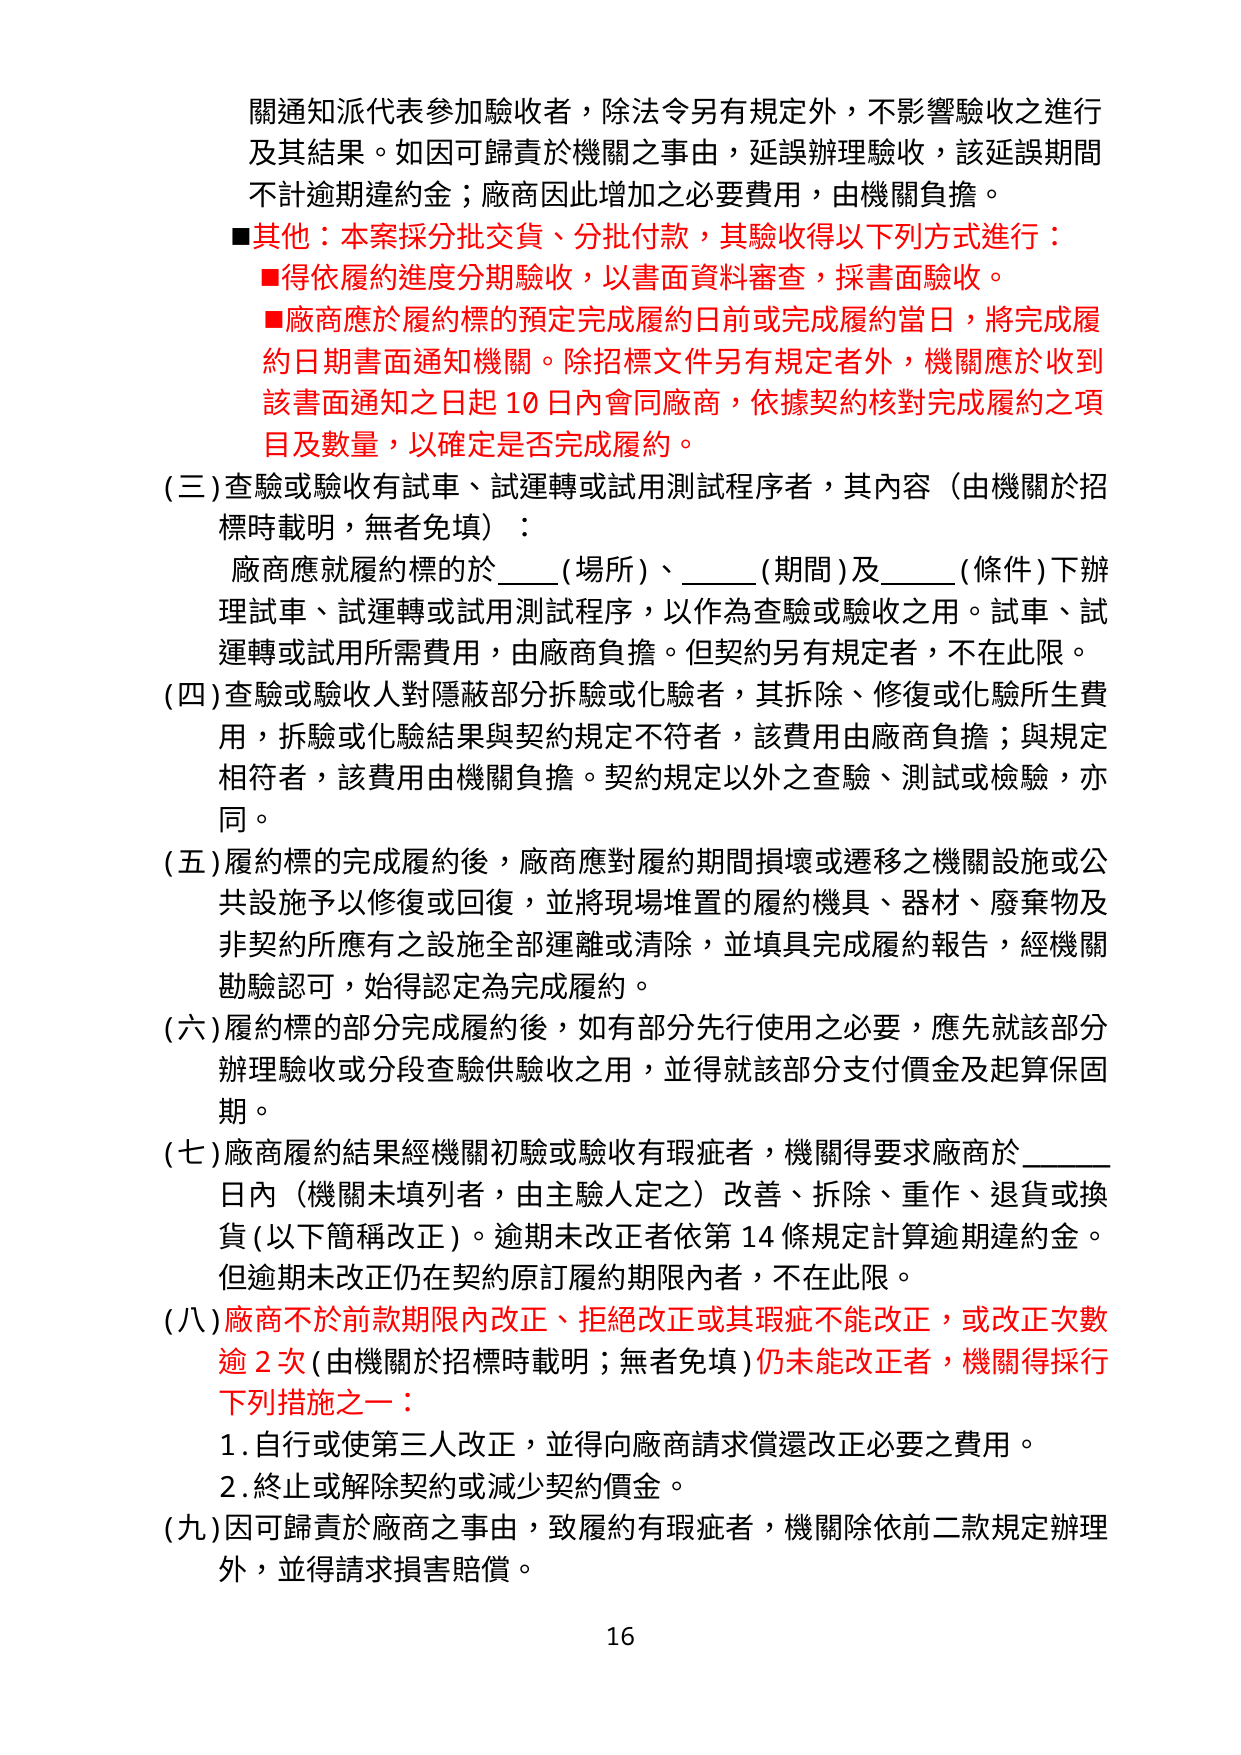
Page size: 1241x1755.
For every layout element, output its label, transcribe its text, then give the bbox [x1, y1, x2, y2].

text 2.終止或解除契約或減少契約價金。 [218, 1464, 1104, 1505]
text (五)履約標的完成履約後，廠商應對履約期間損壞或遷移之機關設施或公共設施予以修復或回復，並將現場堆置的履約機具、器材、廢棄物及非契約所應有之設施全部運離或清除，並填具完成履約報告，經機關勘驗認可，始得認定為完成履約。 [159, 839, 1110, 1005]
text (六)履約標的部分完成履約後，如有部分先行使用之必要，應先就該部分辦理驗收或分段查驗供驗收之用，並得就該部分支付價金及起算保固期。 [159, 1005, 1110, 1130]
text 關通知派代表參加驗收者，除法令另有規定外，不影響驗收之進行及其結果。如因可歸責於機關之事由，延誤辦理驗收，該延誤期間不計逾期違約金；廠商因此增加之必要費用，由機關負擔。 [218, 89, 1104, 214]
text (三)查驗或驗收有試車、試運轉或試用測試程序者，其內容（由機關於招標時載明，無者免填）： [159, 464, 1110, 547]
text (九)因可歸責於廠商之事由，致履約有瑕疵者，機關除依前二款規定辦理外，並得請求損害賠償。 [159, 1505, 1110, 1589]
text 廠商應於履約標的預定完成履約日前或完成履約當日，將完成履約日期書面通知機關。除招標文件另有規定者外，機關應於收到該書面通知之日起10日內會同廠商，依據契約核對完成履約之項目及數量，以確定是否完成履約。 [263, 297, 1104, 464]
text (四)查驗或驗收人對隱蔽部分拆驗或化驗者，其拆除、修復或化驗所生費用，拆驗或化驗結果與契約規定不符者，該費用由廠商負擔；與規定相符者，該費用由機關負擔。契約規定以外之查驗、測試或檢驗，亦同。 [159, 672, 1110, 839]
text (七)廠商履約結果經機關初驗或驗收有瑕疵者，機關得要求廠商於_____日內（機關未填列者，由主驗人定之）改善、拆除、重作、退貨或換貨(以下簡稱改正)。逾期未改正者依第14條規定計算逾期違約金。但逾期未改正仍在契約原訂履約期限內者，不在此限。 [159, 1130, 1110, 1297]
text (八)廠商不於前款期限內改正、拒絕改正或其瑕疵不能改正，或改正次數逾2次(由機關於招標時載明；無者免填)仍未能改正者，機關得採行下列措施之一： [159, 1297, 1110, 1422]
text 得依履約進度分期驗收，以書面資料審查，採書面驗收。 [142, 255, 1104, 297]
text 其他：本案採分批交貨、分批付款，其驗收得以下列方式進行： [142, 214, 1104, 255]
text 廠商應就履約標的於 (場所)、 (期間)及 (條件)下辦理試車、試運轉或試用測試程序，以作為查驗或驗收之用。試車、試運轉或試用所需費用，由廠商負擔。但契約另有規定者，不在此限。 [159, 547, 1110, 672]
text 1.自行或使第三人改正，並得向廠商請求償還改正必要之費用。 [218, 1422, 1104, 1464]
